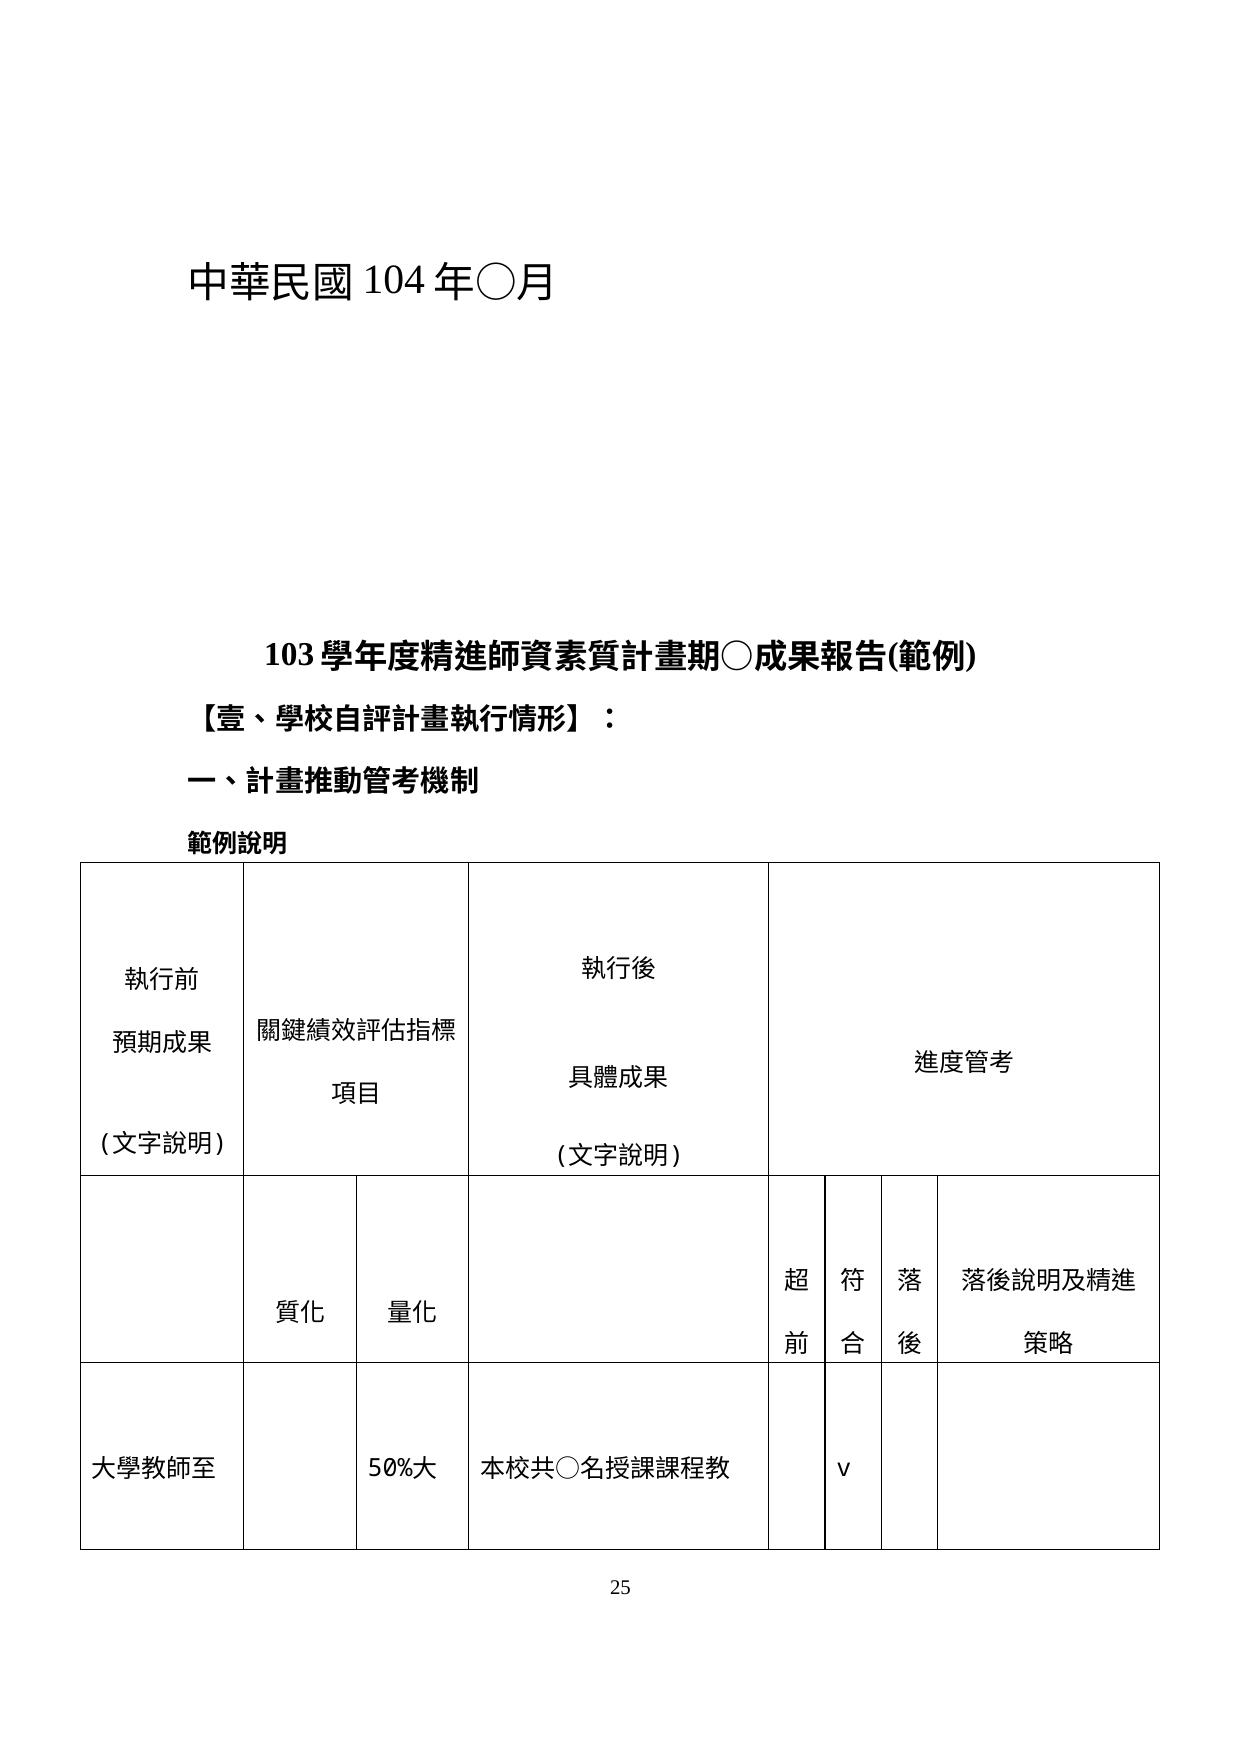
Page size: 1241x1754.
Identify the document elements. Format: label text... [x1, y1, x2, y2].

table_cell [81, 1176, 243, 1362]
table_cell [244, 1363, 356, 1549]
table_cell [882, 1363, 937, 1549]
table_header 執行前 預期成果 (文字說明) [81, 863, 243, 1175]
table_cell 量化 [357, 1176, 468, 1362]
table_header 關鍵績效評估指標項目 [244, 863, 468, 1175]
table_cell [769, 1363, 824, 1549]
table_cell 50%大 [357, 1363, 468, 1549]
text 一、計畫推動管考機制 [187, 737, 1053, 800]
text 103學年度精進師資素質計畫期○成果報告(範例) [187, 612, 1053, 675]
table_cell 超前 [769, 1176, 824, 1362]
text 範例說明 [187, 800, 1053, 862]
table_cell 質化 [244, 1176, 356, 1362]
table_header 執行後 具體成果 (文字說明) [469, 863, 768, 1175]
table_cell 符合 [826, 1176, 881, 1362]
table_header 進度管考 [769, 863, 1159, 1175]
text 中華民國104年○月 [187, 237, 1053, 300]
text 【壹、學校自評計畫執行情形】： [187, 675, 1053, 737]
table_cell [469, 1176, 768, 1362]
table_cell 落後說明及精進策略 [938, 1176, 1159, 1362]
table_cell v [826, 1363, 881, 1549]
table_cell 本校共○名授課課程教 [469, 1363, 768, 1549]
table_cell 大學教師至 [81, 1363, 243, 1549]
table_cell 落後 [882, 1176, 937, 1362]
table_cell [938, 1363, 1159, 1549]
